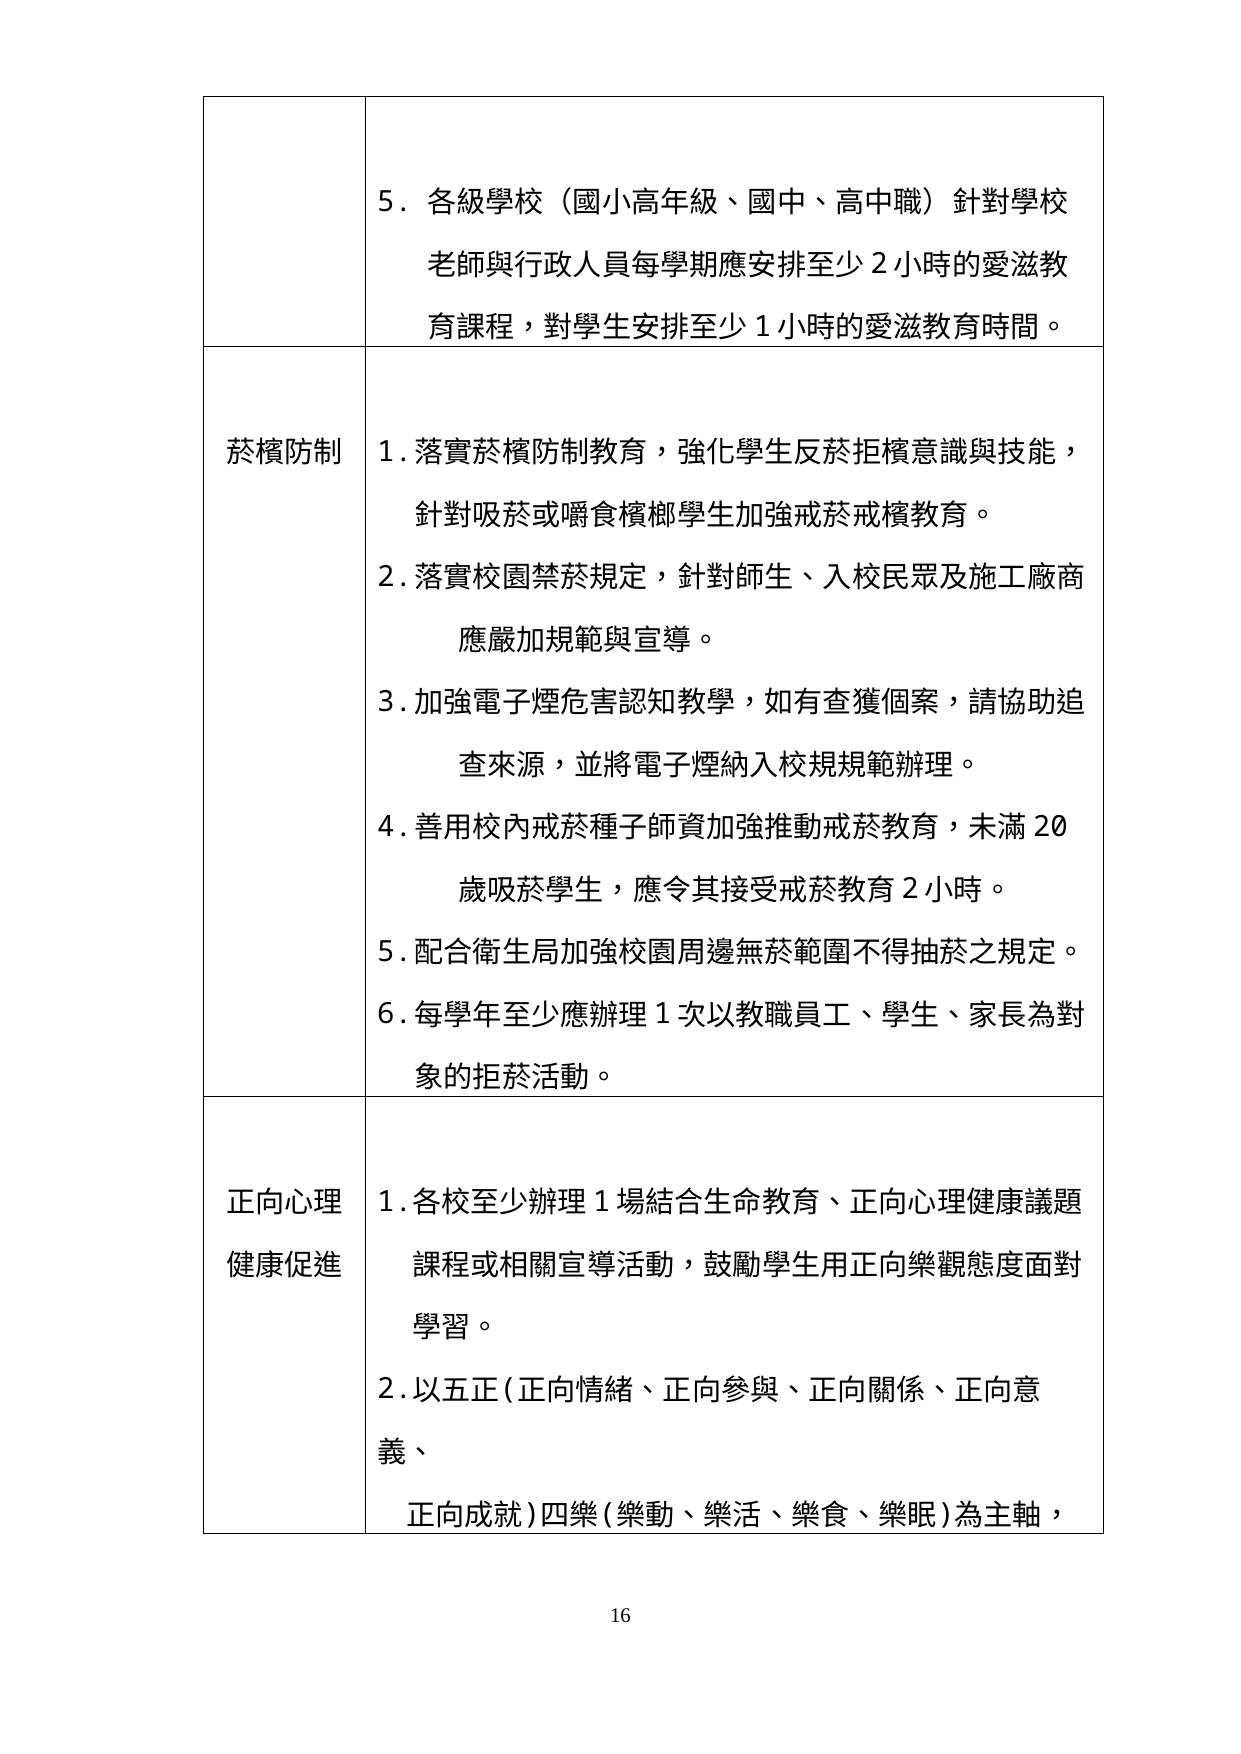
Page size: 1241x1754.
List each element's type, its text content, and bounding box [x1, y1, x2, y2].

table_cell 落實菸檳防制教育，強化學生反菸拒檳意識與技能，針對吸菸或嚼食檳榔學生加強戒菸戒檳教育。 落實校園禁菸規定，針對師生、入校民眾及施工廠商應嚴加規範與宣導。 加強電子煙危害認知教學，如有查獲個案，請協助追查來源，並將電子煙納入校規規範辦理。 善用校內戒菸種子師資加強推動戒菸教育，未滿20歲吸菸學生，應令其接受戒菸教育2小時。 配合衛生局加強校園周邊無菸範圍不得抽菸之規定。 每學年至少應辦理1次以教職員工、學生、家長為對象的拒菸活動。 [366, 347, 1103, 1096]
table_cell 1.各校至少辦理1場結合生命教育、正向心理健康議題 課程或相關宣導活動，鼓勵學生用正向樂觀態度面對 學習。 2.以五正(正向情緒、正向參與、正向關係、正向意義、 正向成就)四樂(樂動、樂活、樂食、樂眠)為主軸， [366, 1097, 1103, 1533]
table_cell [187, 1096, 203, 1533]
table_cell [187, 96, 203, 346]
table_cell [1104, 346, 1148, 1096]
table_cell 落實性教育(含愛滋病防治)融入課程教學，指導生活技能(例如：拒絕技巧、自我肯定、溝通能力等)，進行的方式不僅單純講述，還應包括討論或實際演練。 鼓勵教師發展性教育(含愛滋病防治)教案、教學模組。 加強學生對愛滋病正確認知，並能接納愛滋患者。 透過相關集會向家長、學生、教職員工或社區人士進行愛滋病防治之衛教宣導。 各級學校（國小高年級、國中、高中職）針對學校老師與行政人員每學期應安排至少2小時的愛滋教育課程，對學生安排至少1小時的愛滋教育時間。 [366, 97, 1103, 346]
table_cell 正向心理健康促進 [204, 1097, 365, 1533]
table_cell [187, 346, 203, 1096]
table_cell 菸檳防制 [204, 347, 365, 1096]
table_cell [1104, 96, 1148, 346]
table_cell [204, 97, 365, 346]
table_cell [1104, 1096, 1148, 1533]
